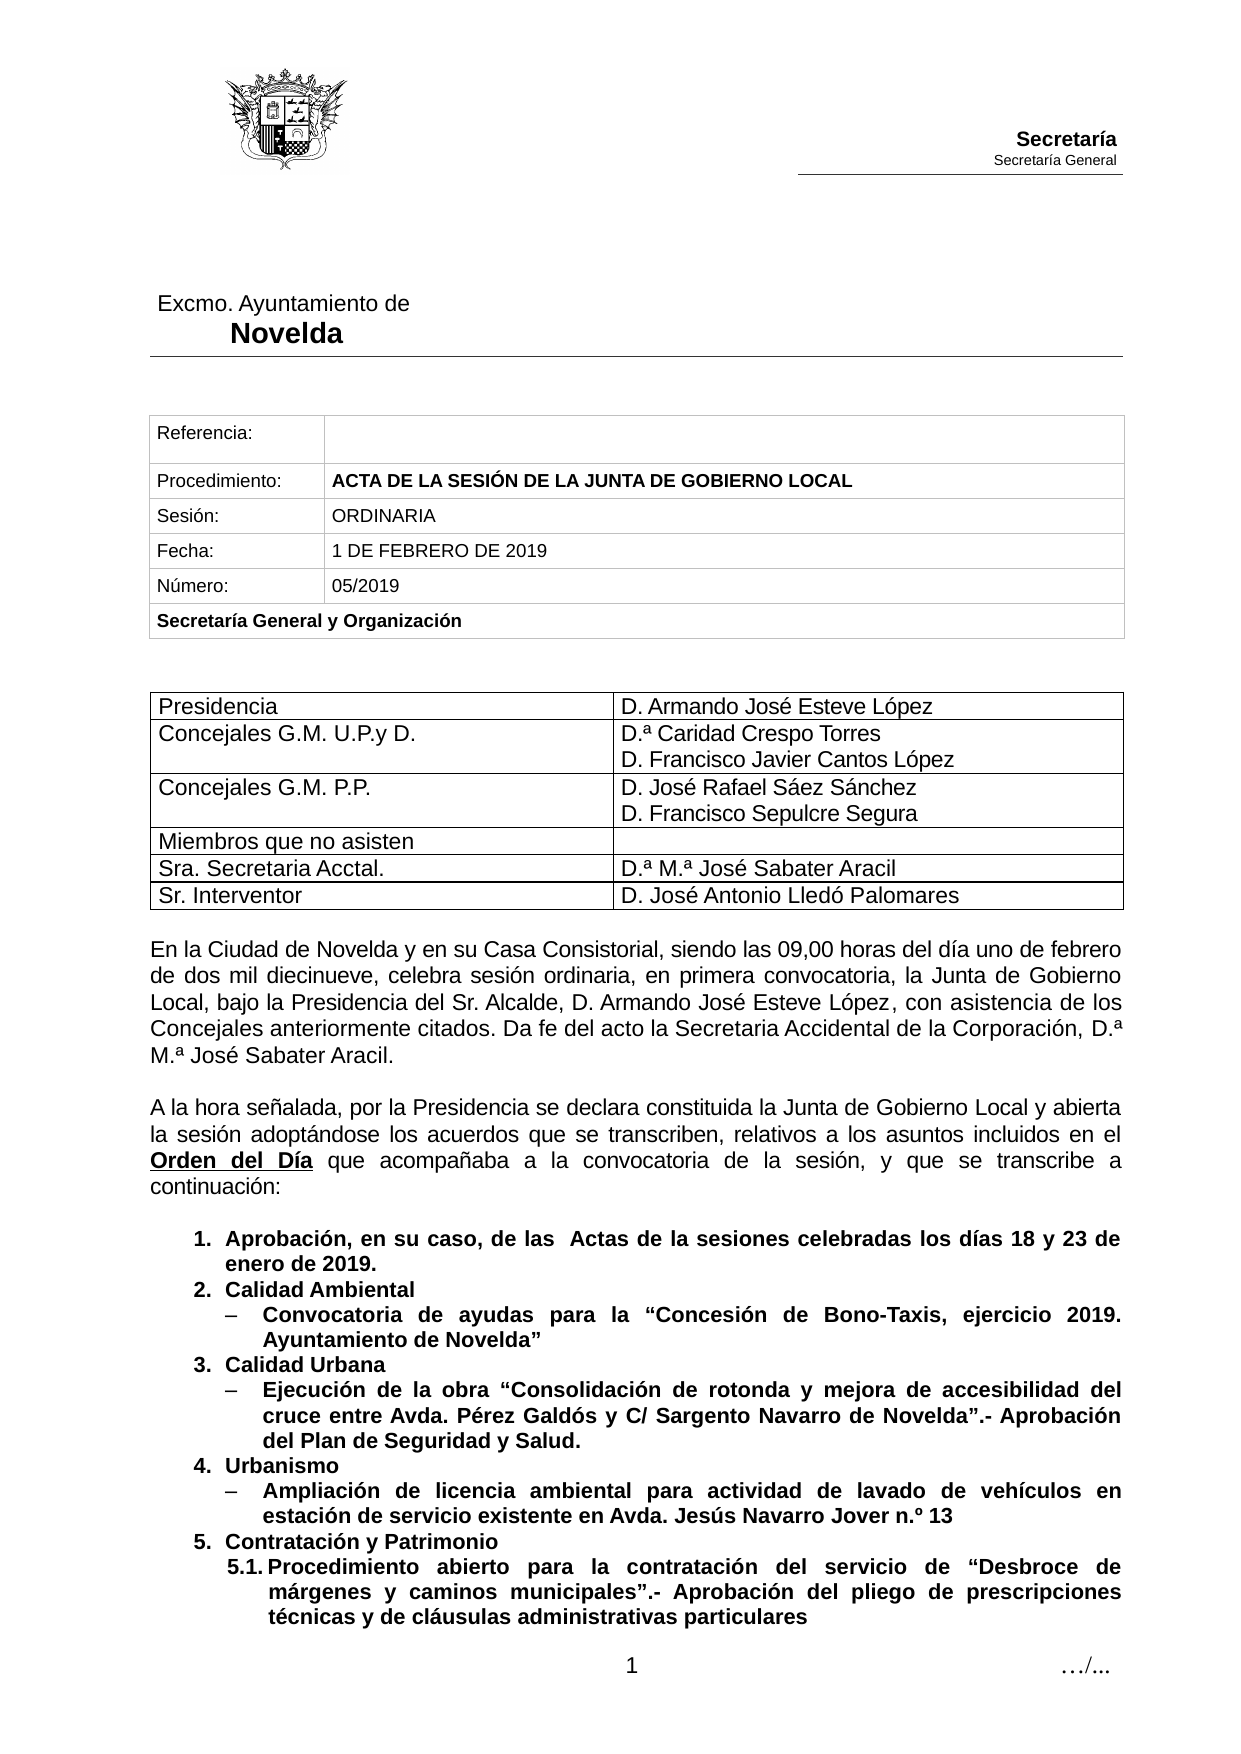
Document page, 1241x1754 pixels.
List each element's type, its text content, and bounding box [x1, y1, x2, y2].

table_cell 05/2019 [325, 569, 1124, 603]
table_cell Fecha: [150, 534, 324, 568]
table_header [325, 416, 1124, 462]
table_cell Secretaría General y Organización [150, 604, 1124, 638]
list Aprobación, en su caso, de las Actas de la sesiones celebradas los días 18 y 23 de enero de 2019. [187, 1226, 1122, 1276]
table_cell ACTA DE LA SESIÓN DE LA JUNTA DE GOBIERNO LOCAL [325, 464, 1124, 497]
picture [220, 67, 350, 175]
table_header Presidencia [151, 693, 613, 719]
table_cell Concejales G.M. P.P. [151, 774, 613, 827]
table_cell Sra. Secretaria Acctal. [151, 855, 613, 881]
text En la Ciudad de Novelda y en su Casa Consistorial, siendo las 09,00 horas del día uno de febrero de dos mil diecinueve, celebra sesión ordinaria, en primera convocatoria, la Junta de Gobierno Local, bajo la Presidencia del Sr. Alcalde, D. Armando José Esteve López, con asistencia de los Concejales anteriormente citados. Da fe del acto la Secretaria Accidental de la Corporación, D.ª M.ª José Sabater Aracil. [150, 936, 1122, 1068]
table_cell D. José Antonio Lledó Palomares [614, 883, 1123, 909]
table_cell [614, 828, 1123, 854]
table_cell 1 DE FEBRERO DE 2019 [325, 534, 1124, 568]
table_header Referencia: [150, 416, 324, 462]
table_cell Miembros que no asisten [151, 828, 613, 854]
list Urbanismo [187, 1453, 1122, 1478]
list Calidad Urbana [187, 1352, 1122, 1377]
table_cell Procedimiento: [150, 464, 324, 497]
table_cell D.ª Caridad Crespo Torres D. Francisco Javier Cantos López [614, 720, 1123, 773]
table_cell D. José Rafael Sáez Sánchez D. Francisco Sepulcre Segura [614, 774, 1123, 827]
list Procedimiento abierto para la contratación del servicio de “Desbroce de márgenes y caminos municipales”.- Aprobación del pliego de prescripciones técnicas y de cláusulas administrativas particulares [221, 1554, 1122, 1629]
table_header D. Armando José Esteve López [614, 693, 1123, 719]
list Contratación y Patrimonio [187, 1528, 1122, 1554]
list Ampliación de licencia ambiental para actividad de lavado de vehículos en estación de servicio existente en Avda. Jesús Navarro Jover n.º 13 [225, 1478, 1122, 1528]
list Calidad Ambiental [187, 1276, 1122, 1302]
table_cell Concejales G.M. U.P.y D. [151, 720, 613, 773]
table_cell Número: [150, 569, 324, 603]
text A la hora señalada, por la Presidencia se declara constituida la Junta de Gobierno Local y abierta la sesión adoptándose los acuerdos que se transcriben, relativos a los asuntos incluidos en el Orden del Día que acompañaba a la convocatoria de la sesión, y que se transcribe a continuación: [150, 1094, 1122, 1200]
table_cell D.ª M.ª José Sabater Aracil [614, 855, 1123, 881]
list Convocatoria de ayudas para la “Concesión de Bono-Taxis, ejercicio 2019. Ayuntamiento de Novelda” [225, 1302, 1122, 1352]
table_cell Sesión: [150, 499, 324, 533]
list Ejecución de la obra “Consolidación de rotonda y mejora de accesibilidad del cruce entre Avda. Pérez Galdós y C/ Sargento Navarro de Novelda”.- Aprobación del Plan de Seguridad y Salud. [225, 1377, 1122, 1453]
table_cell ORDINARIA [325, 499, 1124, 533]
table_cell Sr. Interventor [151, 883, 613, 909]
